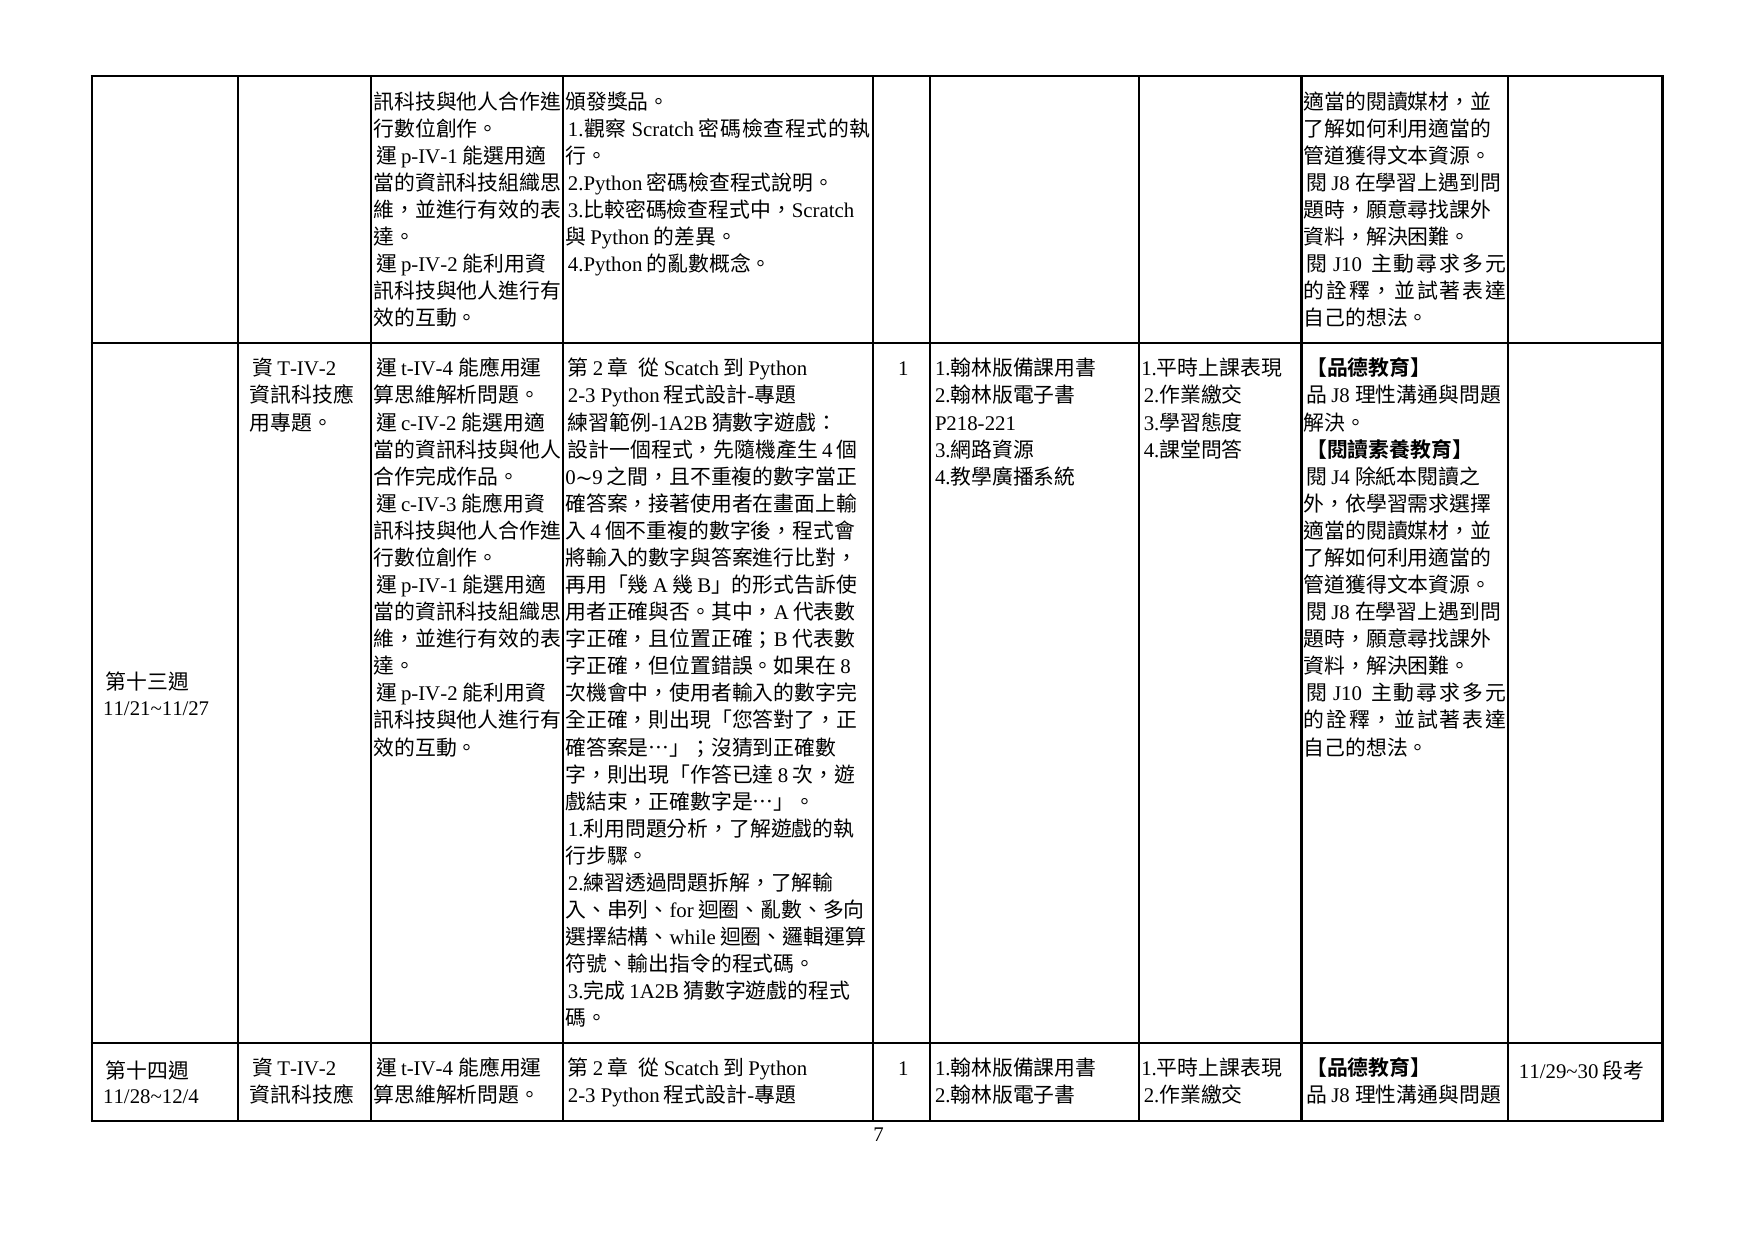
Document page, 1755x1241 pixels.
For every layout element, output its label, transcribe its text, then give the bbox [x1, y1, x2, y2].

table_cell [1140, 77, 1300, 342]
table_cell 第2章 從Scatch到Python 2-3 Python程式設計-專題 [564, 1044, 872, 1120]
table_cell [1509, 77, 1661, 342]
table_cell [931, 77, 1138, 342]
table_cell [93, 77, 237, 342]
table_cell [1509, 344, 1661, 1042]
table_cell 運t-IV-4 能應用運算思維解析問題。 運c-IV-2 能選用適當的資訊科技與他人合作完成作品。 運c-IV-3 能應用資訊科技與他人合作進行數位創作。 運p-IV-1 能選用適當的資訊科技組織思維，並進行有效的表達。 運p-IV-2 能利用資訊科技與他人進行有效的互動。 [372, 344, 562, 1042]
table_cell 資T-IV-2 資訊科技應 [239, 1044, 370, 1120]
table_cell 第十四週 11/28~12/4 [93, 1044, 237, 1120]
table_cell 1.平時上課表現 2.作業繳交 [1140, 1044, 1300, 1120]
table_cell 1 [874, 344, 929, 1042]
table_cell 1.翰林版備課用書 2.翰林版電子書 [931, 1044, 1138, 1120]
table_cell [239, 77, 370, 342]
table_cell 訊科技與他人合作進行數位創作。 運p-IV-1 能選用適當的資訊科技組織思維，並進行有效的表達。 運p-IV-2 能利用資訊科技與他人進行有效的互動。 [372, 77, 562, 342]
table_cell 適當的閱讀媒材，並了解如何利用適當的管道獲得文本資源。 閱J8 在學習上遇到問題時，願意尋找課外資料，解決困難。 閱J10 主動尋求多元的詮釋，並試著表達自己的想法。 [1303, 77, 1507, 342]
table_cell 頒發獎品。 1.觀察Scratch密碼檢查程式的執行。 2.Python密碼檢查程式說明。 3.比較密碼檢查程式中，Scratch與Python的差異。 4.Python的亂數概念。 [564, 77, 872, 342]
table_cell 1 [874, 1044, 929, 1120]
table_cell [874, 77, 929, 342]
table_cell 運t-IV-4 能應用運算思維解析問題。 [372, 1044, 562, 1120]
table_cell 【品德教育】 品J8 理性溝通與問題 [1303, 1044, 1507, 1120]
table_cell 1.翰林版備課用書 2.翰林版電子書 P218-221 3.網路資源 4.教學廣播系統 [931, 344, 1138, 1042]
table_cell 第十三週 11/21~11/27 [93, 344, 237, 1042]
table_cell 1.平時上課表現 2.作業繳交 3.學習態度 4.課堂問答 [1140, 344, 1300, 1042]
table_cell 第2章 從Scatch到Python 2-3 Python程式設計-專題 練習範例-1A2B猜數字遊戲： 設計一個程式，先隨機產生4個 0∼9之間，且不重複的數字當正確答案，接著使用者在畫面上輸入4個不重複的數字後，程式會將輸入的數字與答案進行比對，再用「幾A幾B」的形式告訴使用者正確與否。其中，A代表數字正確，且位置正確；B 代表數字正確，但位置錯誤。如果在8次機會中，使用者輸入的數字完全正確，則出現「您答對了，正確答案是⋯」；沒猜到正確數字，則出現「作答已達8次，遊戲結束，正確數字是⋯」。 1.利用問題分析，了解遊戲的執行步驟。 2.練習透過問題拆解，了解輸入、串列、for迴圈、亂數、多向選擇結構、while迴圈、邏輯運算符號、輸出指令的程式碼。 3.完成1A2B猜數字遊戲的程式碼。 [564, 344, 872, 1042]
table_cell 11/29~30段考 [1509, 1044, 1661, 1120]
table_cell 資T-IV-2 資訊科技應用專題。 [239, 344, 370, 1042]
table_cell 【品德教育】 品J8 理性溝通與問題解決。 【閱讀素養教育】 閱J4 除紙本閱讀之外，依學習需求選擇適當的閱讀媒材，並了解如何利用適當的管道獲得文本資源。 閱J8 在學習上遇到問題時，願意尋找課外資料，解決困難。 閱J10 主動尋求多元的詮釋，並試著表達自己的想法。 [1303, 344, 1507, 1042]
